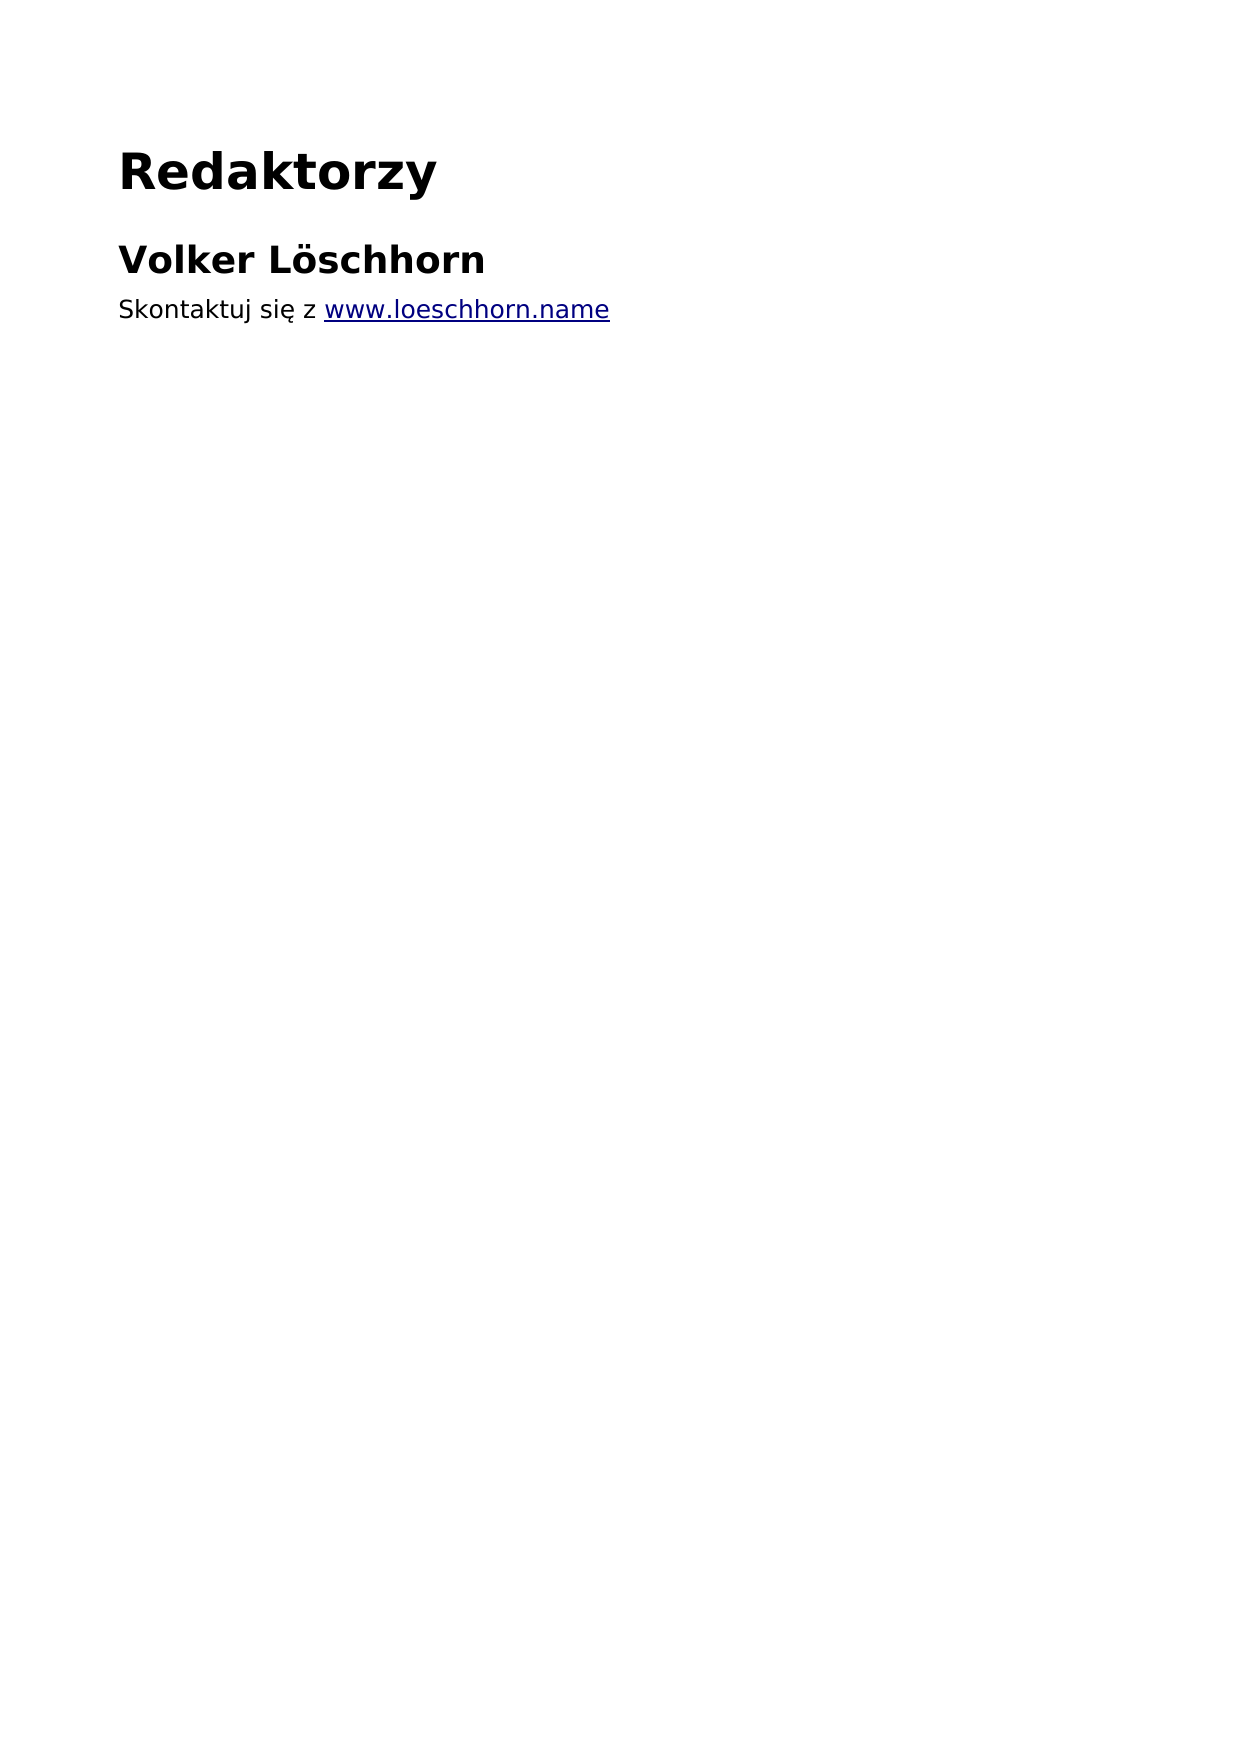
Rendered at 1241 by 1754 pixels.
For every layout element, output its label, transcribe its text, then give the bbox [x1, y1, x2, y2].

subtitle Volker Löschhorn [118, 239, 1122, 282]
subtitle Redaktorzy [118, 143, 1122, 201]
text Skontaktuj się z www.loeschhorn.name [118, 295, 1122, 324]
